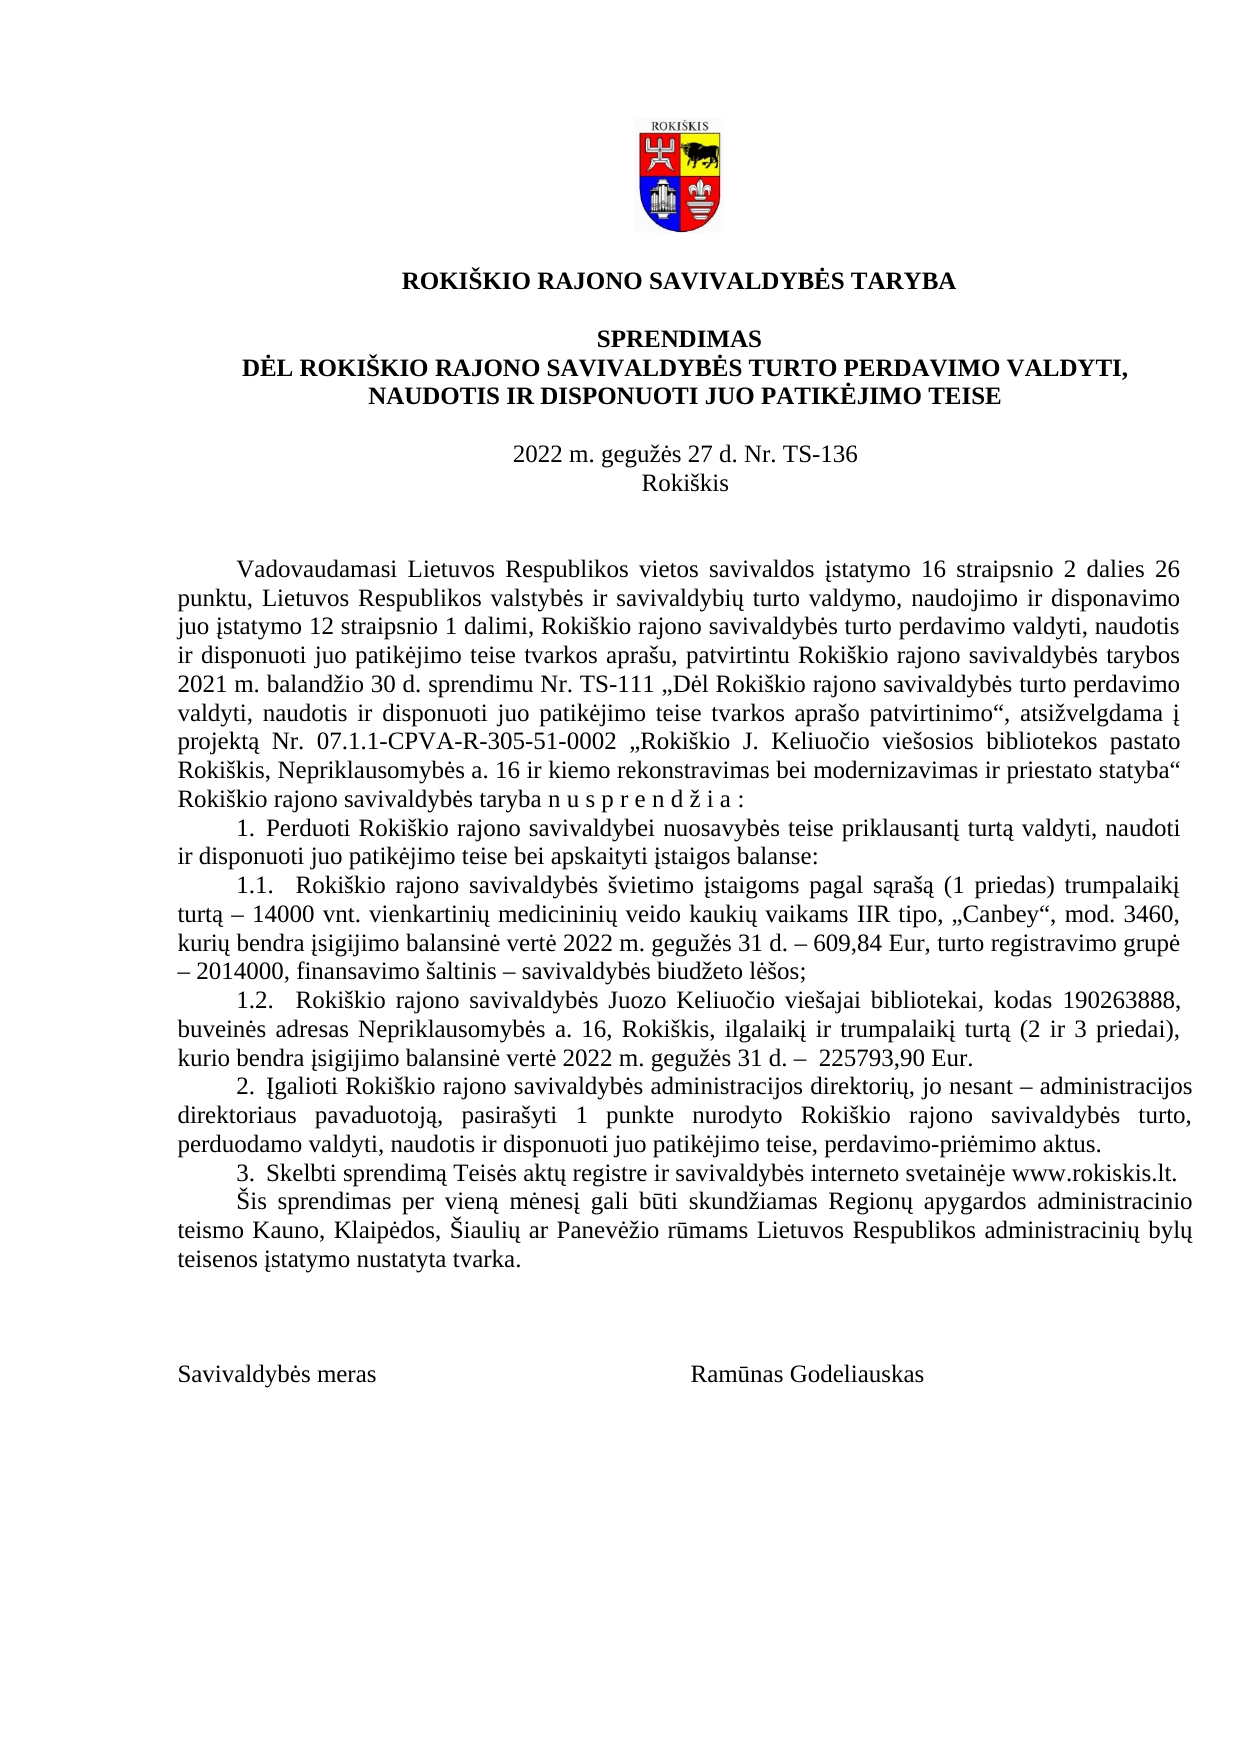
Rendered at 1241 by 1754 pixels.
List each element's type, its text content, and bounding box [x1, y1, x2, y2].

text DĖL ROKIŠKIO RAJONO SAVIVALDYBĖS TURTO PERDAVIMO VALDYTI, NAUDOTIS IR DISPONUOTI JUO PATIKĖJIMO TEISE [177, 353, 1193, 410]
text 2. Įgalioti Rokiškio rajono savivaldybės administracijos direktorių, jo nesant – administracijos direktoriaus pavaduotoją, pasirašyti 1 punkte nurodyto Rokiškio rajono savivaldybės turto, perduodamo valdyti, naudotis ir disponuoti juo patikėjimo teise, perdavimo-priėmimo aktus. [177, 1071, 1193, 1158]
text 2022 m. gegužės 27 d. Nr. TS-136 [177, 439, 1193, 468]
text 1.2. Rokiškio rajono savivaldybės Juozo Keliuočio viešajai bibliotekai, kodas 190263888, buveinės adresas Nepriklausomybės a. 16, Rokiškis, ilgalaikį ir trumpalaikį turtą (2 ir 3 priedai), kurio bendra įsigijimo balansinė vertė 2022 m. gegužės 31 d. – 225793,90 Eur. [177, 985, 1181, 1071]
text 1. Perduoti Rokiškio rajono savivaldybei nuosavybės teise priklausantį turtą valdyti, naudoti ir disponuoti juo patikėjimo teise bei apskaityti įstaigos balanse: [177, 813, 1181, 870]
text ROKIŠKIO RAJONO SAVIVALDYBĖS TARYBA [177, 266, 1181, 295]
text Rokiškis [177, 468, 1193, 496]
text Šis sprendimas per vieną mėnesį gali būti skundžiamas Regionų apygardos administracinio teismo Kauno, Klaipėdos, Šiaulių ar Panevėžio rūmams Lietuvos Respublikos administracinių bylų teisenos įstatymo nustatyta tvarka. [177, 1186, 1193, 1273]
text 3. Skelbti sprendimą Teisės aktų registre ir savivaldybės interneto svetainėje www.rokiskis.lt. [177, 1158, 1181, 1186]
text 1.1. Rokiškio rajono savivaldybės švietimo įstaigoms pagal sąrašą (1 priedas) trumpalaikį turtą – 14000 vnt. vienkartinių medicininių veido kaukių vaikams IIR tipo, „Canbey“, mod. 3460, kurių bendra įsigijimo balansinė vertė 2022 m. gegužės 31 d. – 609,84 Eur, turto registravimo grupė – 2014000, finansavimo šaltinis – savivaldybės biudžeto lėšos; [177, 870, 1181, 985]
text Savivaldybės meras Ramūnas Godeliauskas [177, 1359, 1193, 1388]
text SPRENDIMAS [177, 324, 1181, 353]
text Vadovaudamasi Lietuvos Respublikos vietos savivaldos įstatymo 16 straipsnio 2 dalies 26 punktu, Lietuvos Respublikos valstybės ir savivaldybių turto valdymo, naudojimo ir disponavimo juo įstatymo 12 straipsnio 1 dalimi, Rokiškio rajono savivaldybės turto perdavimo valdyti, naudotis ir disponuoti juo patikėjimo teise tvarkos aprašu, patvirtintu Rokiškio rajono savivaldybės tarybos 2021 m. balandžio 30 d. sprendimu Nr. TS-111 „Dėl Rokiškio rajono savivaldybės turto perdavimo valdyti, naudotis ir disponuoti juo patikėjimo teise tvarkos aprašo patvirtinimo“, atsižvelgdama į projektą Nr. 07.1.1-CPVA-R-305-51-0002 „Rokiškio J. Keliuočio viešosios bibliotekos pastato Rokiškis, Nepriklausomybės a. 16 ir kiemo rekonstravimas bei modernizavimas ir priestato statyba“ Rokiškio rajono savivaldybės taryba nusprendžia: [177, 554, 1181, 813]
